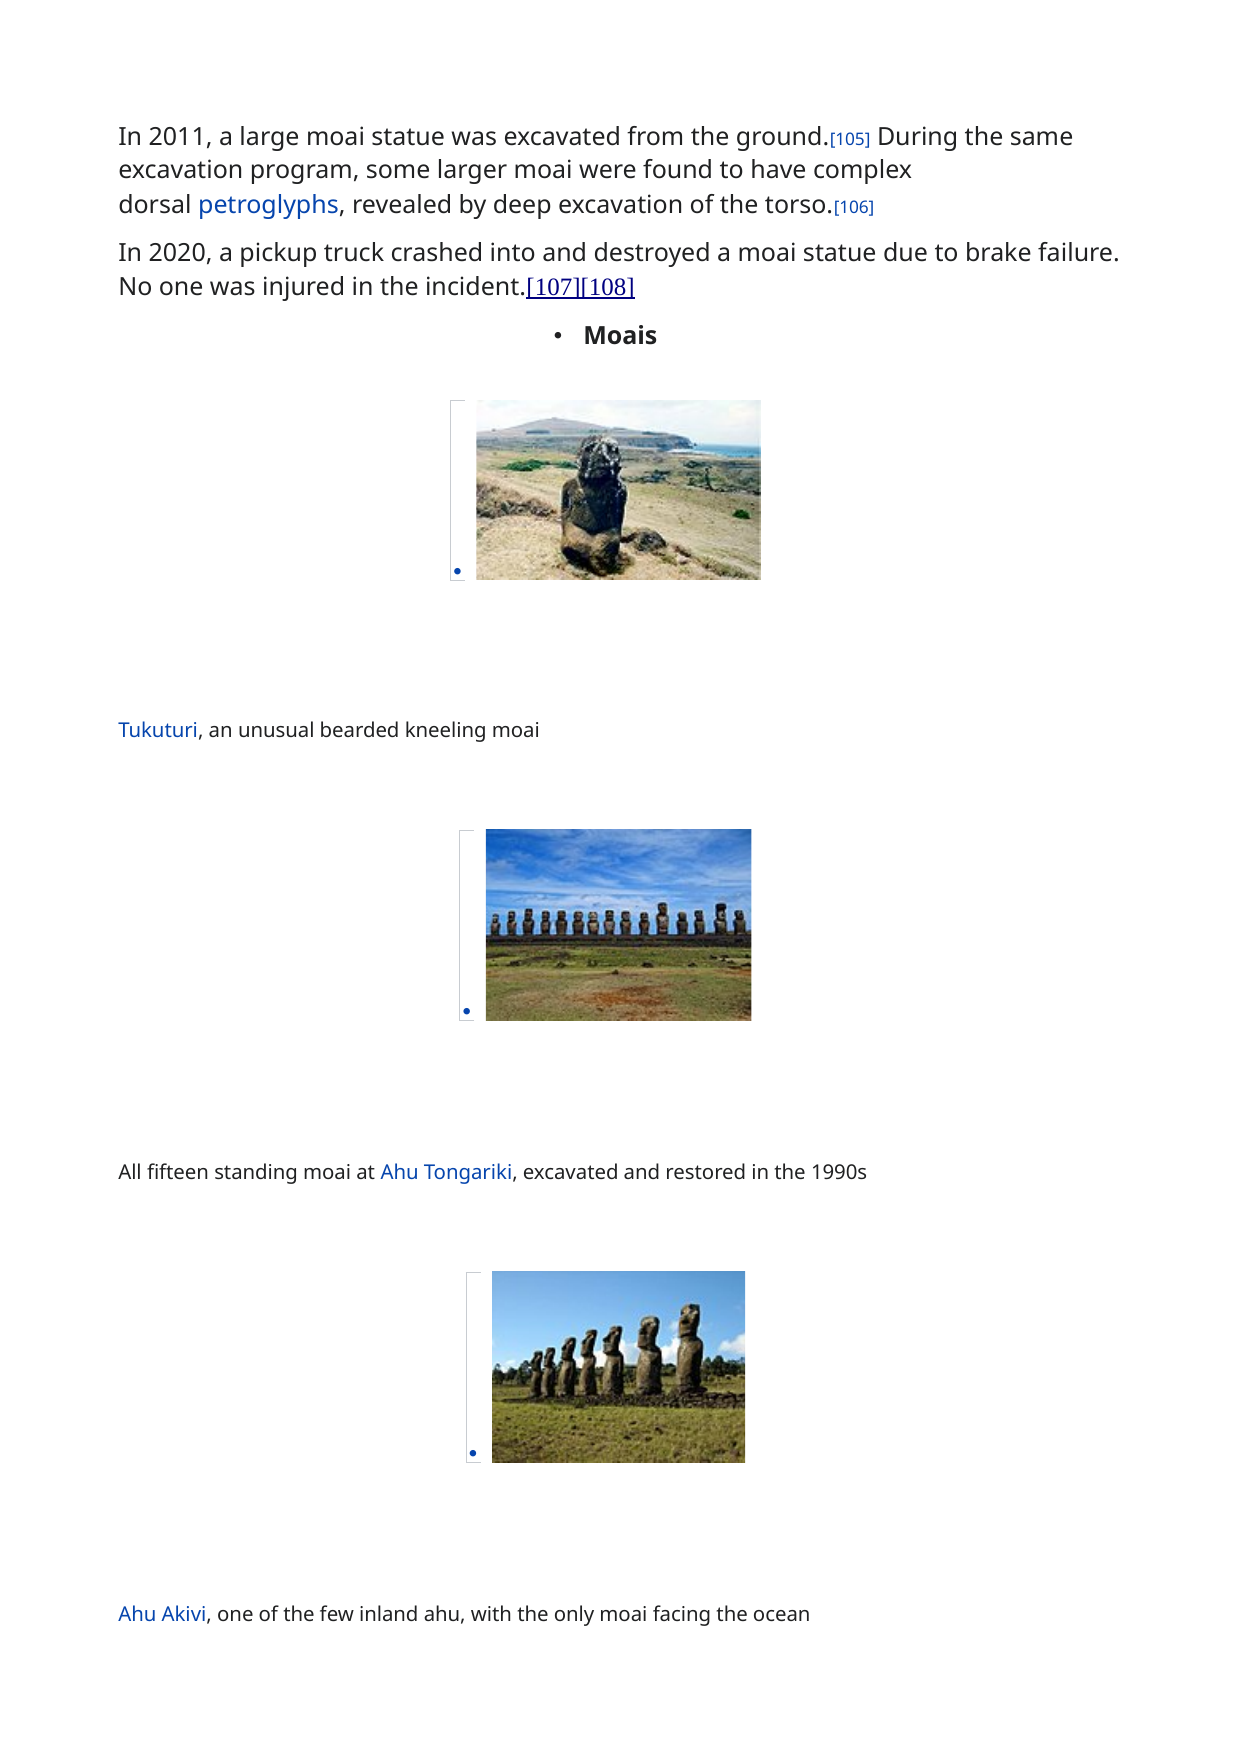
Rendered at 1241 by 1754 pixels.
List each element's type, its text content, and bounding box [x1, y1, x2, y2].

list Moais [118, 318, 1122, 352]
list Tukuturi, an unusual bearded kneeling moai [118, 716, 1122, 743]
list Ahu Akivi, one of the few inland ahu, with the only moai facing the ocean [118, 1600, 1122, 1628]
picture [476, 400, 761, 580]
text In 2020, a pickup truck crashed into and destroyed a moai statue due to brake failure. No one was injured in the incident.[107][108] [118, 235, 1122, 303]
text In 2011, a large moai statue was excavated from the ground.[105] During the same excavation program, some larger moai were found to have complex dorsal petroglyphs, revealed by deep excavation of the torso.[106] [118, 118, 1122, 220]
picture [485, 829, 752, 1021]
picture [492, 1271, 746, 1463]
list All fifteen standing moai at Ahu Tongariki, excavated and restored in the 1990s [118, 1158, 1122, 1186]
